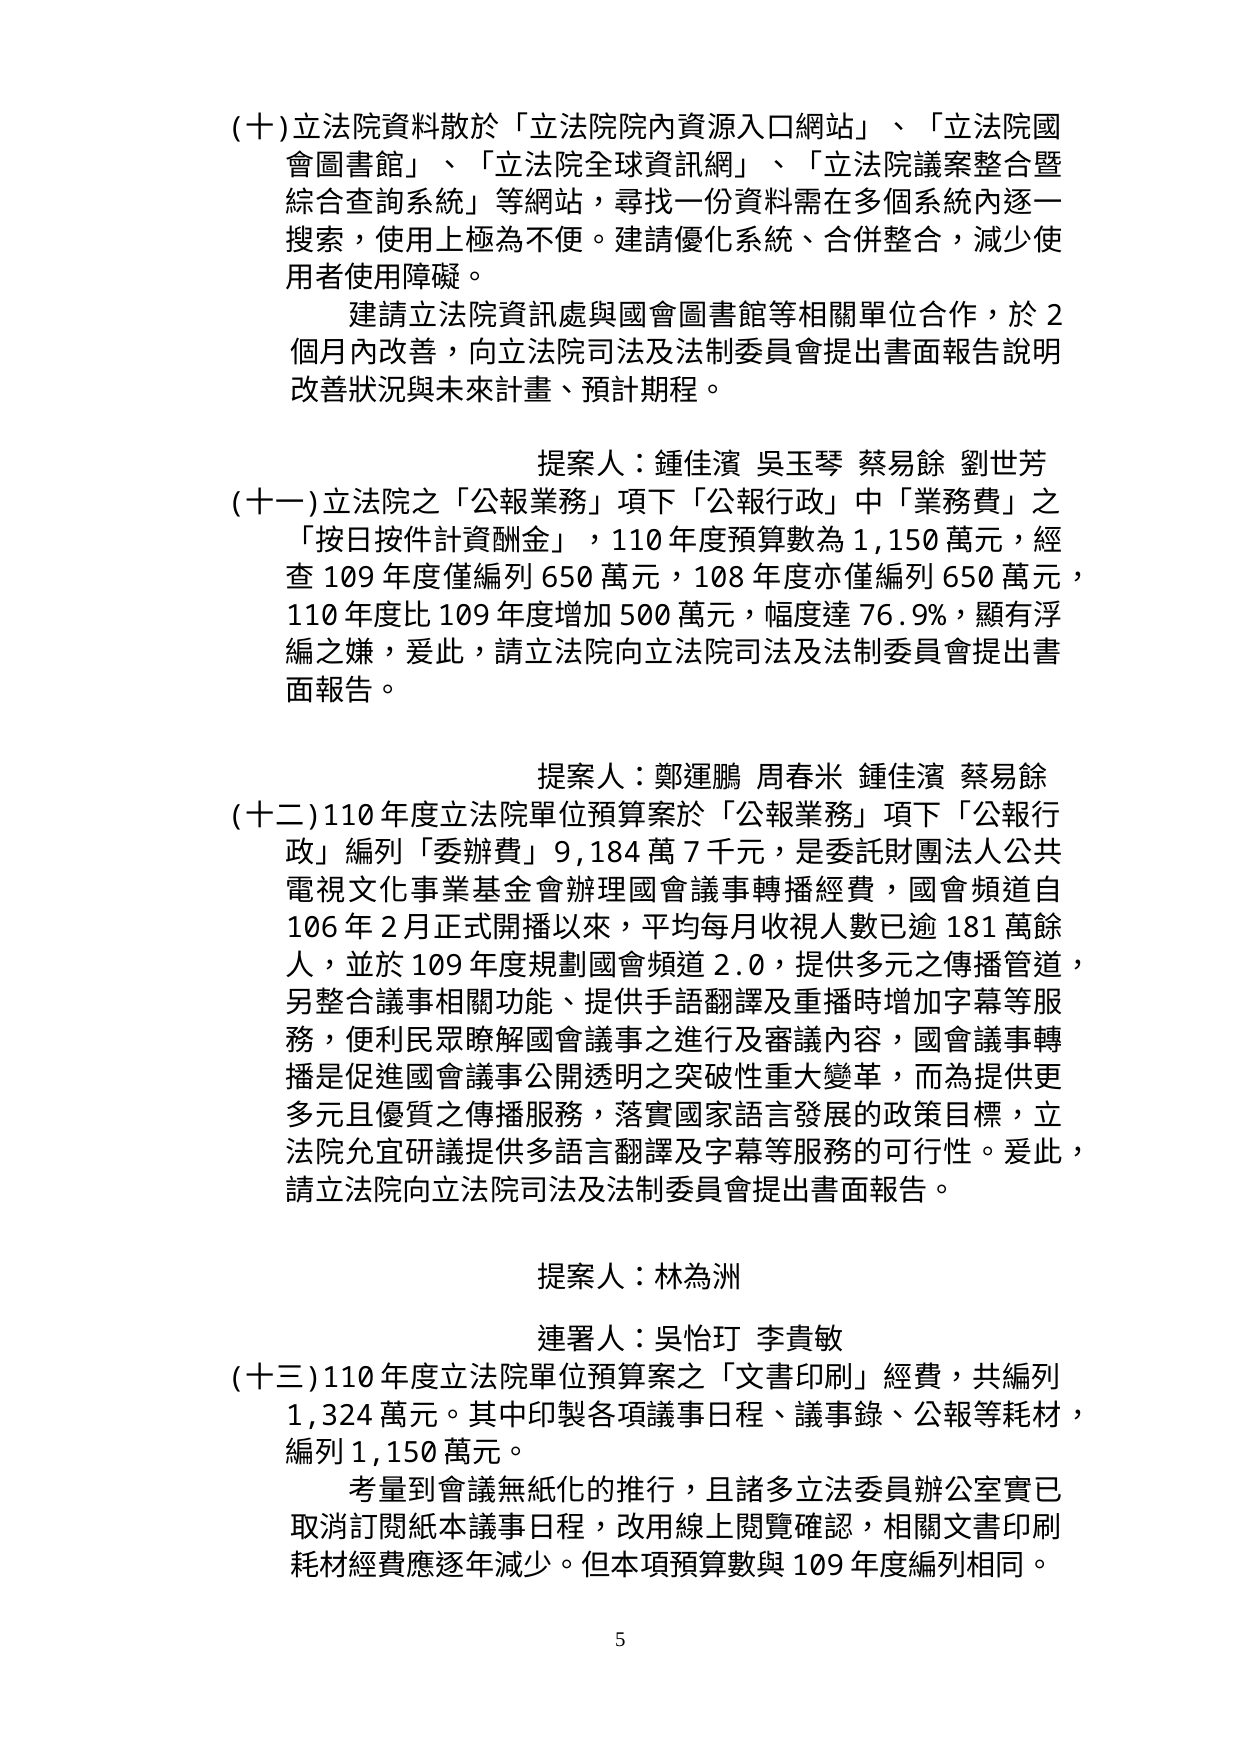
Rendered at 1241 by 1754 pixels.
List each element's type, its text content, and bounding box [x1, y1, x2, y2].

text (十一)立法院之「公報業務」項下「公報行政」中「業務費」之「按日按件計資酬金」，110年度預算數為1,150萬元，經查109年度僅編列650萬元，108年度亦僅編列650萬元，110年度比109年度增加500萬元，幅度達76.9%，顯有浮編之嫌，爰此，請立法院向立法院司法及法制委員會提出書面報告。 [227, 483, 1063, 708]
text 考量到會議無紙化的推行，且諸多立法委員辦公室實已取消訂閱紙本議事日程，改用線上閱覽確認，相關文書印刷耗材經費應逐年減少。但本項預算數與109年度編列相同。 [290, 1470, 1063, 1583]
text 提案人：林為洲 [537, 1233, 1063, 1295]
text 提案人：鍾佳濱 吳玉琴 蔡易餘 劉世芳 [537, 420, 1063, 483]
text (十)立法院資料散於「立法院院內資源入口網站」、「立法院國會圖書館」、「立法院全球資訊網」、「立法院議案整合暨綜合查詢系統」等網站，尋找一份資料需在多個系統內逐一搜索，使用上極為不便。建請優化系統、合併整合，減少使用者使用障礙。 [227, 108, 1063, 295]
text 提案人：鄭運鵬 周春米 鍾佳濱 蔡易餘 [537, 733, 1063, 795]
text 連署人：吳怡玎 李貴敏 [537, 1295, 1063, 1358]
text (十三)110年度立法院單位預算案之「文書印刷」經費，共編列1,324萬元。其中印製各項議事日程、議事錄、公報等耗材，編列1,150萬元。 [227, 1358, 1063, 1470]
text 建請立法院資訊處與國會圖書館等相關單位合作，於2個月內改善，向立法院司法及法制委員會提出書面報告說明改善狀況與未來計畫、預計期程。 [290, 295, 1063, 408]
text (十二)110年度立法院單位預算案於「公報業務」項下「公報行政」編列「委辦費」9,184萬7千元，是委託財團法人公共電視文化事業基金會辦理國會議事轉播經費，國會頻道自106年2月正式開播以來，平均每月收視人數已逾181萬餘人，並於109年度規劃國會頻道2.0，提供多元之傳播管道，另整合議事相關功能、提供手語翻譯及重播時增加字幕等服務，便利民眾瞭解國會議事之進行及審議內容，國會議事轉播是促進國會議事公開透明之突破性重大變革，而為提供更多元且優質之傳播服務，落實國家語言發展的政策目標，立法院允宜研議提供多語言翻譯及字幕等服務的可行性。爰此，請立法院向立法院司法及法制委員會提出書面報告。 [227, 795, 1063, 1208]
